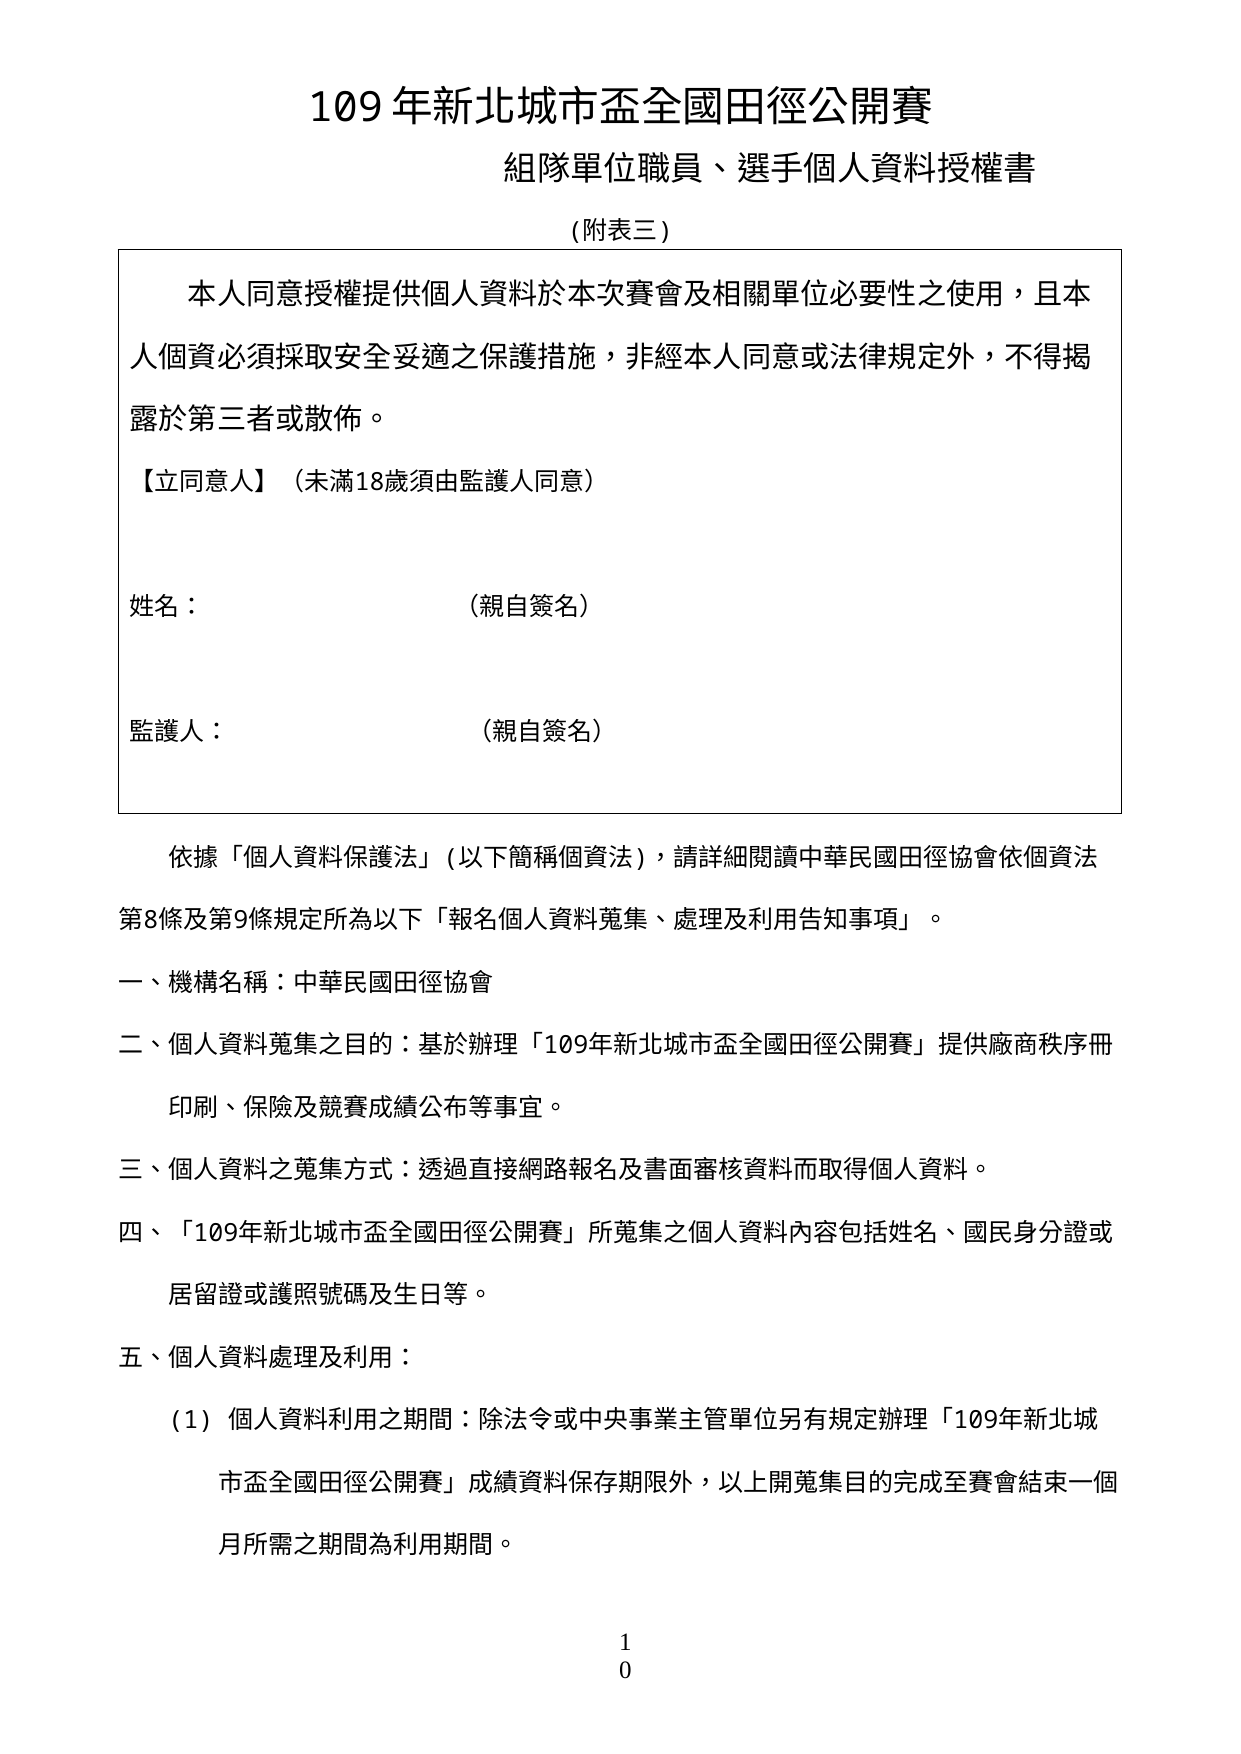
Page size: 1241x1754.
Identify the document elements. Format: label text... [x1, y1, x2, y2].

text 三、個人資料之蒐集方式：透過直接網路報名及書面審核資料而取得個人資料。 [118, 1126, 1122, 1189]
text 組隊單位職員、選手個人資料授權書 (附表三) [118, 124, 1122, 249]
text 四、「109年新北城市盃全國田徑公開賽」所蒐集之個人資料內容包括姓名、國民身分證或居留證或護照號碼及生日等。 [118, 1189, 1122, 1314]
table_header 本人同意授權提供個人資料於本次賽會及相關單位必要性之使用，且本人個資必須採取安全妥適之保護措施，非經本人同意或法律規定外，不得揭露於第三者或散佈。 【立同意人】（未滿18歲須由監護人同意） 姓名： （親自簽名） 監護人： （親自簽名） [119, 250, 1121, 813]
text 二、個人資料蒐集之目的：基於辦理「109年新北城市盃全國田徑公開賽」提供廠商秩序冊印刷、保險及競賽成績公布等事宜。 [118, 1001, 1122, 1126]
text 109年新北城市盃全國田徑公開賽 [118, 62, 1122, 124]
text 五、個人資料處理及利用： [118, 1314, 1122, 1376]
text (1) 個人資料利用之期間：除法令或中央事業主管單位另有規定辦理「109年新北城市盃全國田徑公開賽」成績資料保存期限外，以上開蒐集目的完成至賽會結束一個月所需之期間為利用期間。 [168, 1376, 1122, 1564]
text 一、機構名稱：中華民國田徑協會 [118, 939, 1122, 1001]
text 依據「個人資料保護法」(以下簡稱個資法)，請詳細閱讀中華民國田徑協會依個資法第8條及第9條規定所為以下「報名個人資料蒐集、處理及利用告知事項」。 [118, 814, 1122, 939]
